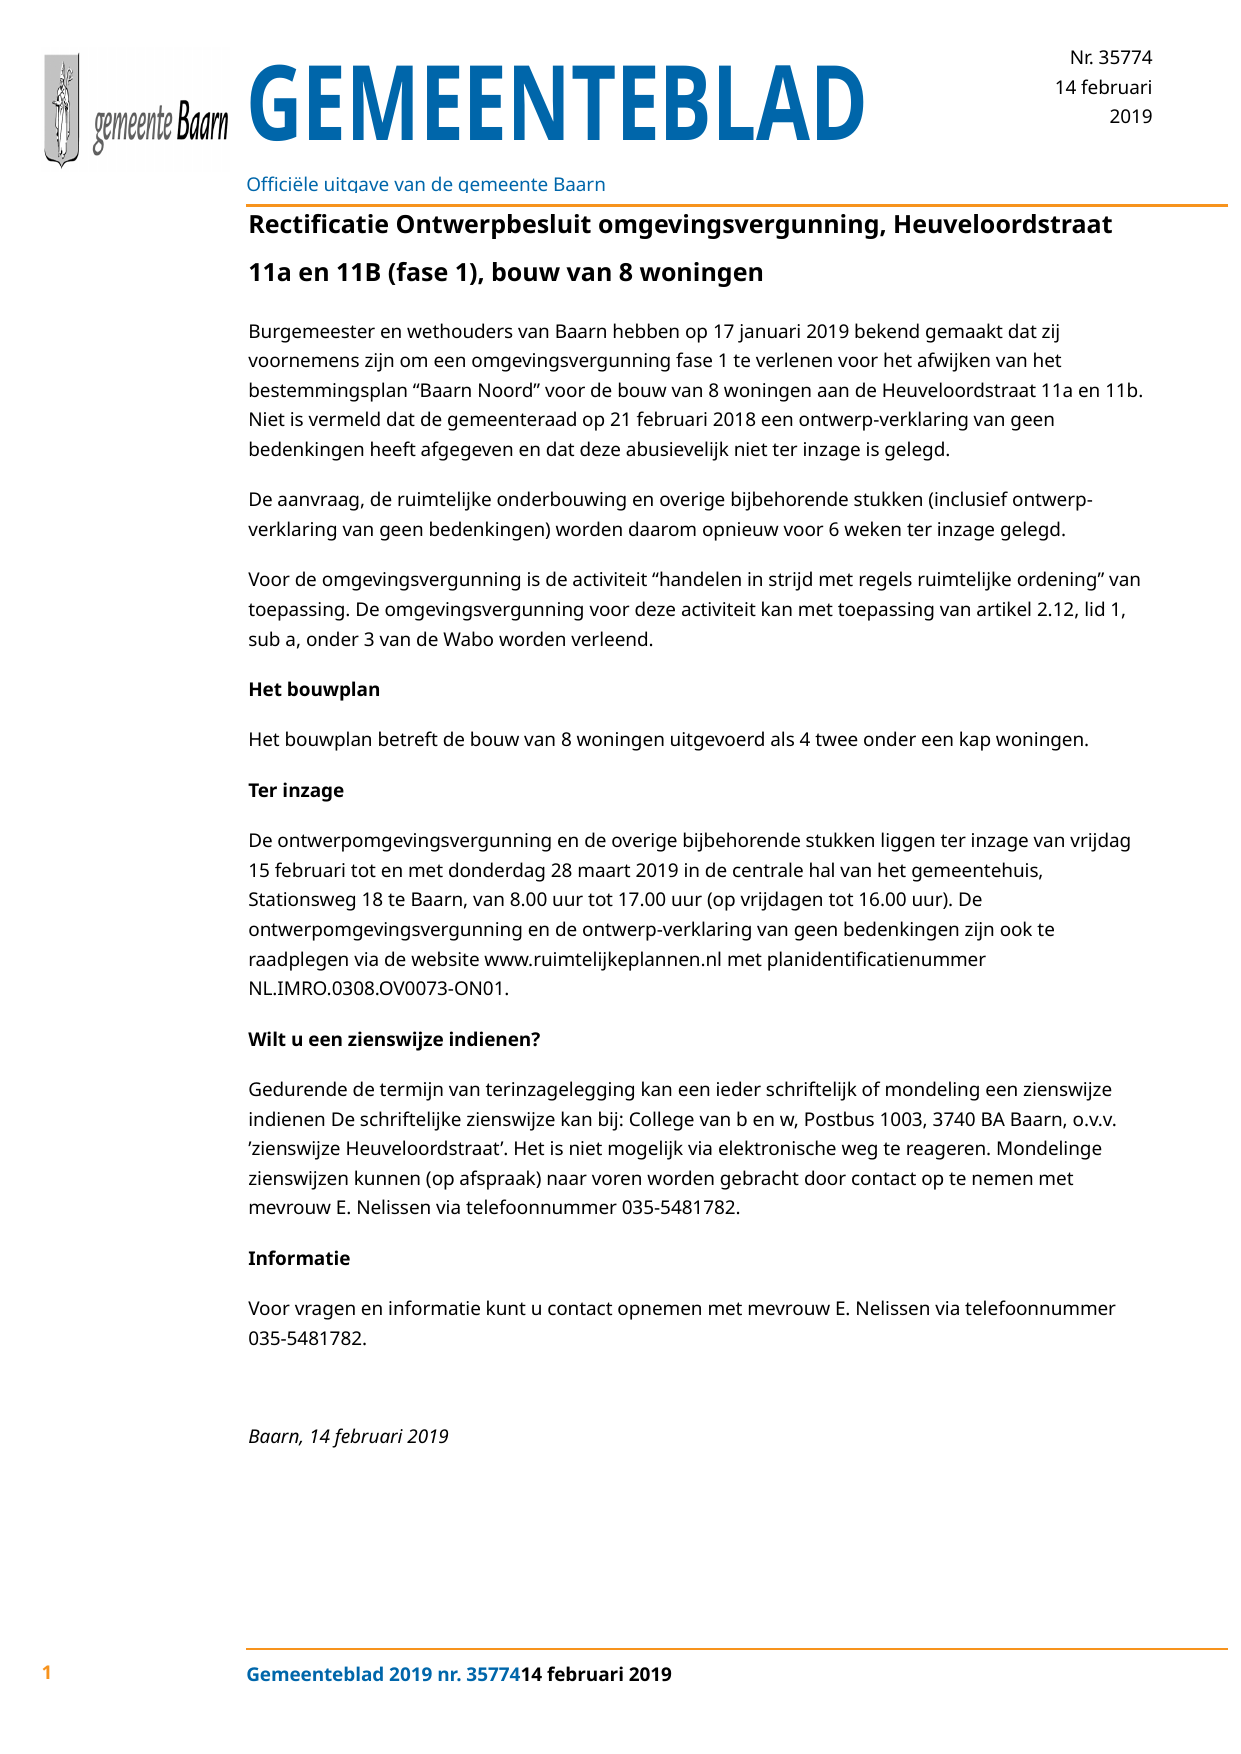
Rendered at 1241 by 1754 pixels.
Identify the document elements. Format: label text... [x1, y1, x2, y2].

text Wilt u een zienswijze indienen? [248, 1026, 1152, 1052]
text Voor de omgevingsvergunning is de activiteit “handelen in strijd met regels ruimtelijke ordening” van toepassing. De omgevingsvergunning voor deze activiteit kan met toepassing van artikel 2.12, lid 1, sub a, onder 3 van de Wabo worden verleend. [248, 567, 1152, 652]
text Ter inzage [248, 777, 1152, 803]
text Het bouwplan [248, 676, 1152, 702]
text Informatie [248, 1245, 1152, 1271]
text Baarn, 14 februari 2019 [248, 1423, 1152, 1449]
text Voor vragen en informatie kunt u contact opnemen met mevrouw E. Nelissen via telefoonnummer 035-5481782. [248, 1295, 1152, 1351]
text Gedurende de termijn van terinzagelegging kan een ieder schriftelijk of mondeling een zienswijze indienen De schriftelijke zienswijze kan bij: College van b en w, Postbus 1003, 3740 BA Baarn, o.v.v. ’zienswijze Heuveloordstraat’. Het is niet mogelijk via elektronische weg te reageren. Mondelinge zienswijzen kunnen (op afspraak) naar voren worden gebracht door contact op te nemen met mevrouw E. Nelissen via telefoonnummer 035-5481782. [248, 1076, 1152, 1220]
picture [41, 47, 231, 172]
text De aanvraag, de ruimtelijke onderbouwing en overige bijbehorende stukken (inclusief ontwerp-verklaring van geen bedenkingen) worden daarom opnieuw voor 6 weken ter inzage gelegd. [248, 487, 1152, 542]
text Rectificatie Ontwerpbesluit omgevingsvergunning, Heuveloordstraat 11a en 11B (fase 1), bouw van 8 woningen [248, 207, 1152, 288]
text Het bouwplan betreft de bouw van 8 woningen uitgevoerd als 4 twee onder een kap woningen. [248, 727, 1152, 752]
text De ontwerpomgevingsvergunning en de overige bijbehorende stukken liggen ter inzage van vrijdag 15 februari tot en met donderdag 28 maart 2019 in de centrale hal van het gemeentehuis, Stationsweg 18 te Baarn, van 8.00 uur tot 17.00 uur (op vrijdagen tot 16.00 uur). De ontwerpomgevingsvergunning en de ontwerp-verklaring van geen bedenkingen zijn ook te raadplegen via de website www.ruimtelijkeplannen.nl met planidentificatienummer NL.IMRO.0308.OV0073-ON01. [248, 827, 1152, 1001]
text Burgemeester en wethouders van Baarn hebben op 17 januari 2019 bekend gemaakt dat zij voornemens zijn om een omgevingsvergunning fase 1 te verlenen voor het afwijken van het bestemmingsplan “Baarn Noord” voor de bouw van 8 woningen aan de Heuveloordstraat 11a en 11b. Niet is vermeld dat de gemeenteraad op 21 februari 2018 een ontwerp-verklaring van geen bedenkingen heeft afgegeven en dat deze abusievelijk niet ter inzage is gelegd. [248, 318, 1152, 462]
